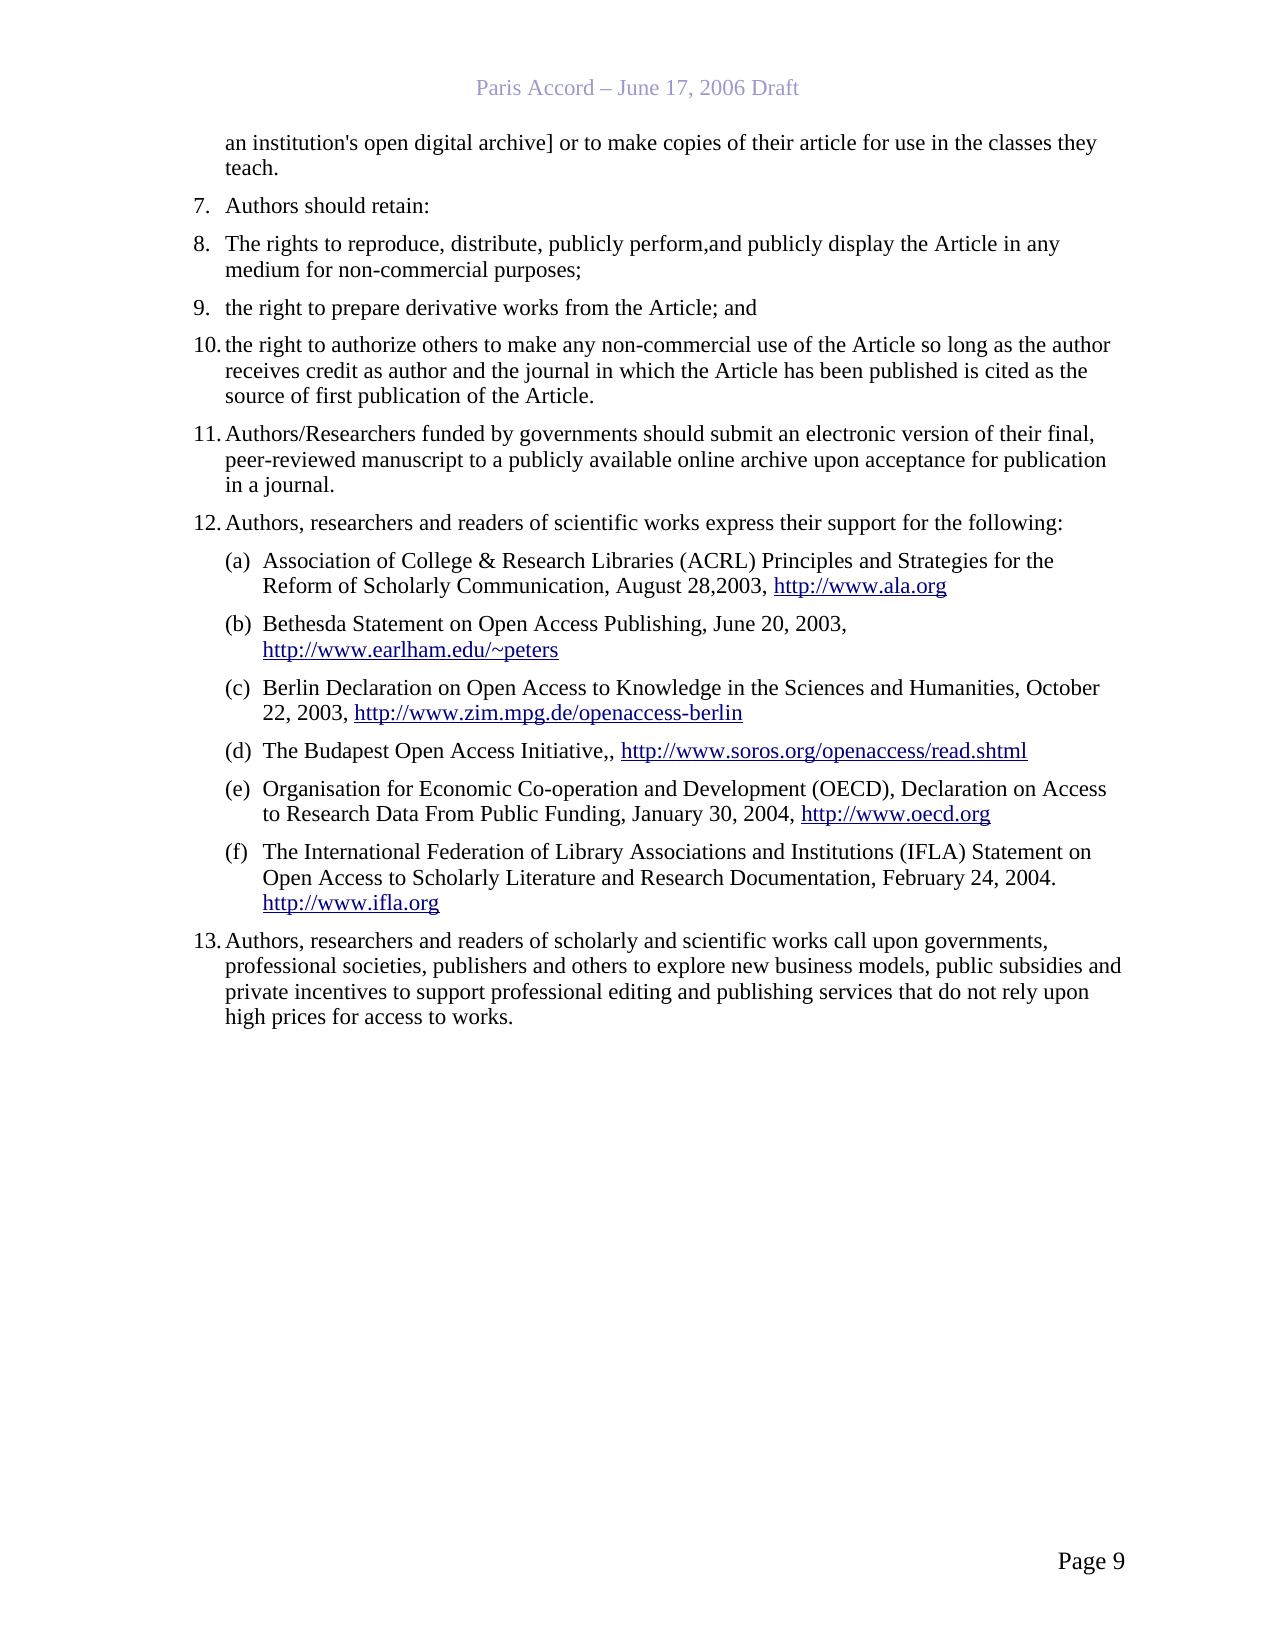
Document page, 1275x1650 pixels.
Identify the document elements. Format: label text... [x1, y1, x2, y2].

list Berlin Declaration on Open Access to Knowledge in the Sciences and Humanities, October 22, 2003, http://www.zim.mpg.de/openaccess-berlin [225, 674, 1125, 725]
list The rights to reproduce, distribute, publicly perform,and publicly display the Article in any medium for non-commercial purposes; [187, 231, 1125, 282]
list Authors/Researchers funded by governments should submit an electronic version of their final, peer-reviewed manuscript to a publicly available online archive upon acceptance for publication in a journal. [187, 421, 1125, 497]
list an institution's open digital archive] or to make copies of their article for use in the classes they teach. [187, 130, 1125, 181]
list the right to authorize others to make any non-commercial use of the Article so long as the author receives credit as author and the journal in which the Article has been published is cited as the source of first publication of the Article. [187, 332, 1125, 409]
list Authors, researchers and readers of scholarly and scientific works call upon governments, professional societies, publishers and others to explore new business models, public subsidies and private incentives to support professional editing and publishing services that do not rely upon high prices for access to works. [187, 928, 1125, 1029]
list Authors should retain: [187, 193, 1125, 219]
list The Budapest Open Access Initiative,, http://www.soros.org/openaccess/read.shtml [225, 738, 1125, 763]
list Association of College & Research Libraries (ACRL) Principles and Strategies for the Reform of Scholarly Communication, August 28,2003, http://www.ala.org [225, 548, 1125, 599]
list The International Federation of Library Associations and Institutions (IFLA) Statement on Open Access to Scholarly Literature and Research Documentation, February 24, 2004. http://www.ifla.org [225, 839, 1125, 915]
list Authors, researchers and readers of scientific works express their support for the following: [187, 510, 1125, 535]
list Bethesda Statement on Open Access Publishing, June 20, 2003, http://www.earlham.edu/~peters [225, 611, 1125, 662]
list Organisation for Economic Co-operation and Development (OECD), Declaration on Access to Research Data From Public Funding, January 30, 2004, http://www.oecd.org [225, 776, 1125, 827]
list the right to prepare derivative works from the Article; and [187, 294, 1125, 320]
